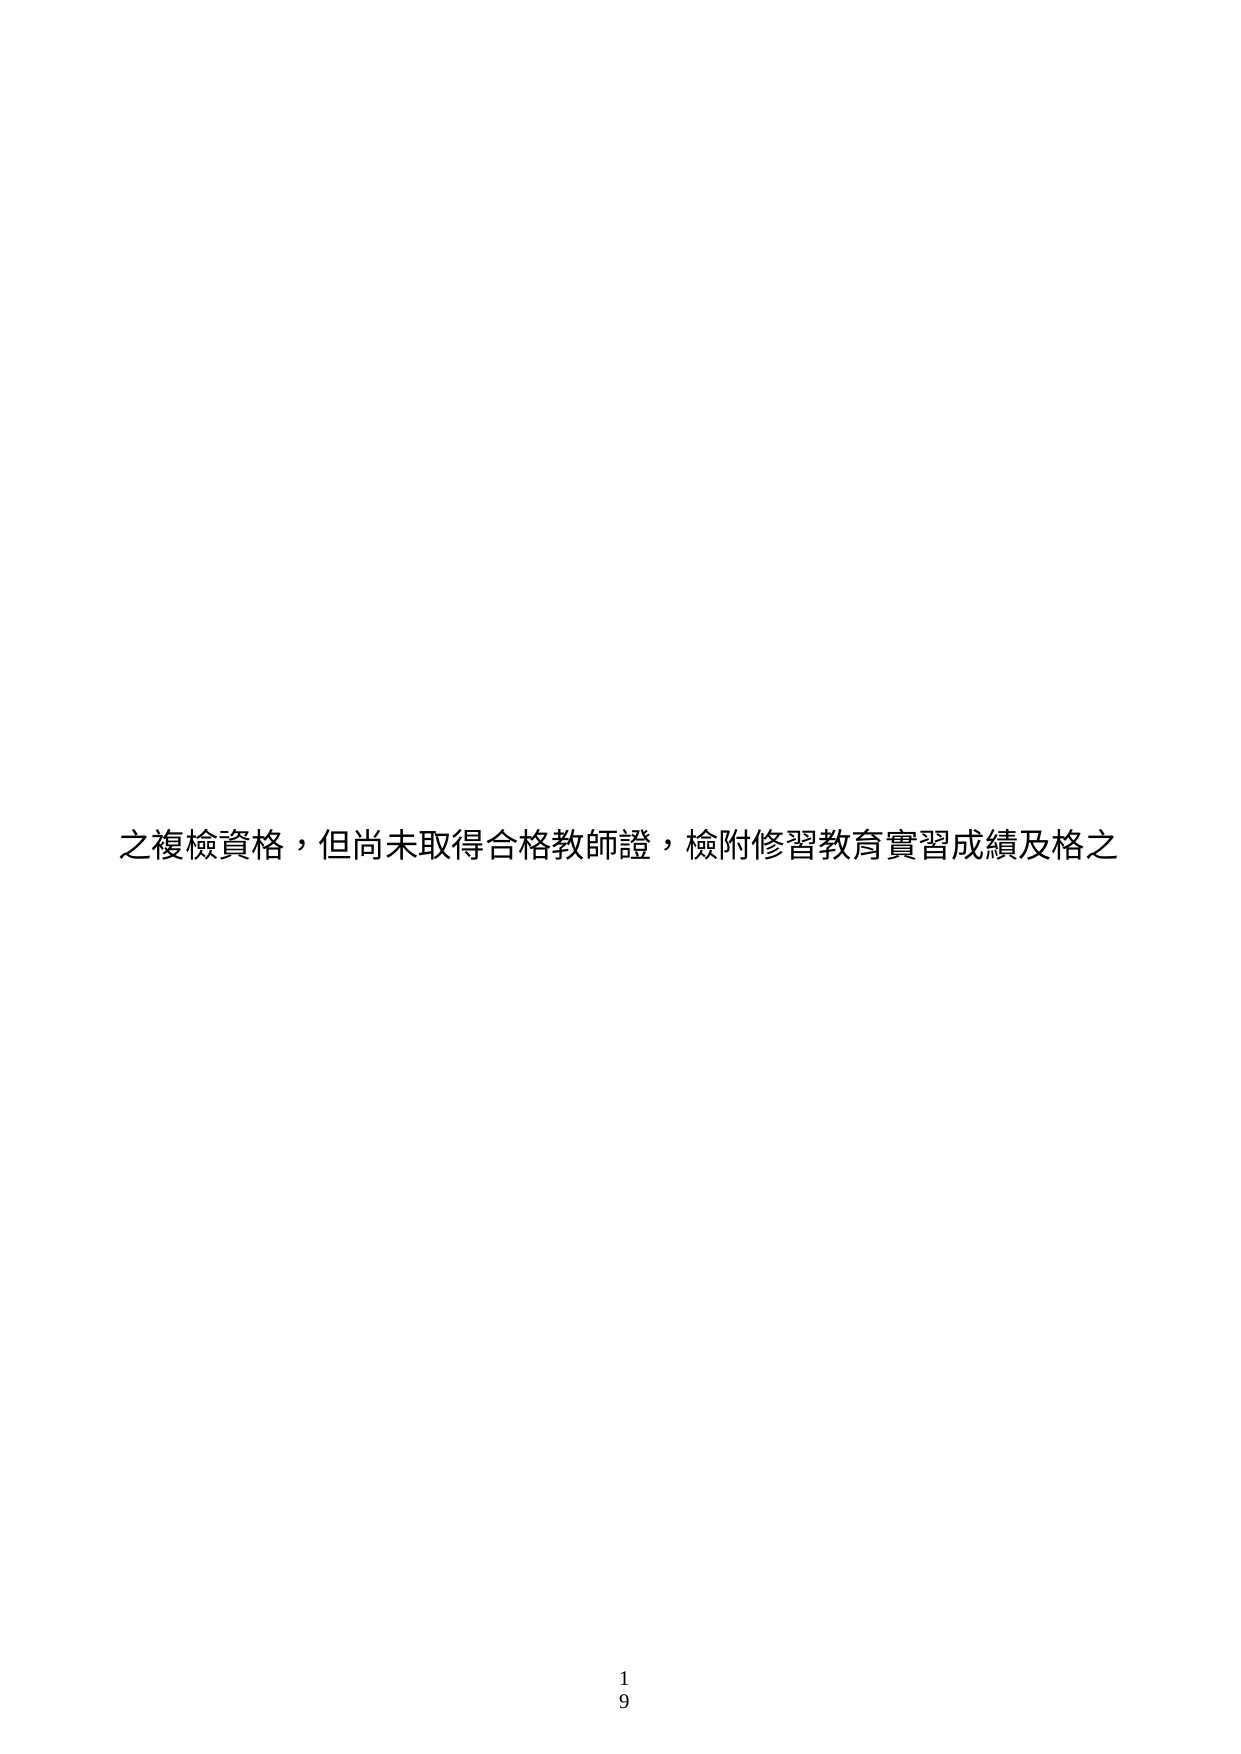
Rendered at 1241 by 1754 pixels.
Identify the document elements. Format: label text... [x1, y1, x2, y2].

text 之複檢資格，但尚未取得合格教師證，檢附修習教育實習成績及格之 [118, 801, 1122, 864]
